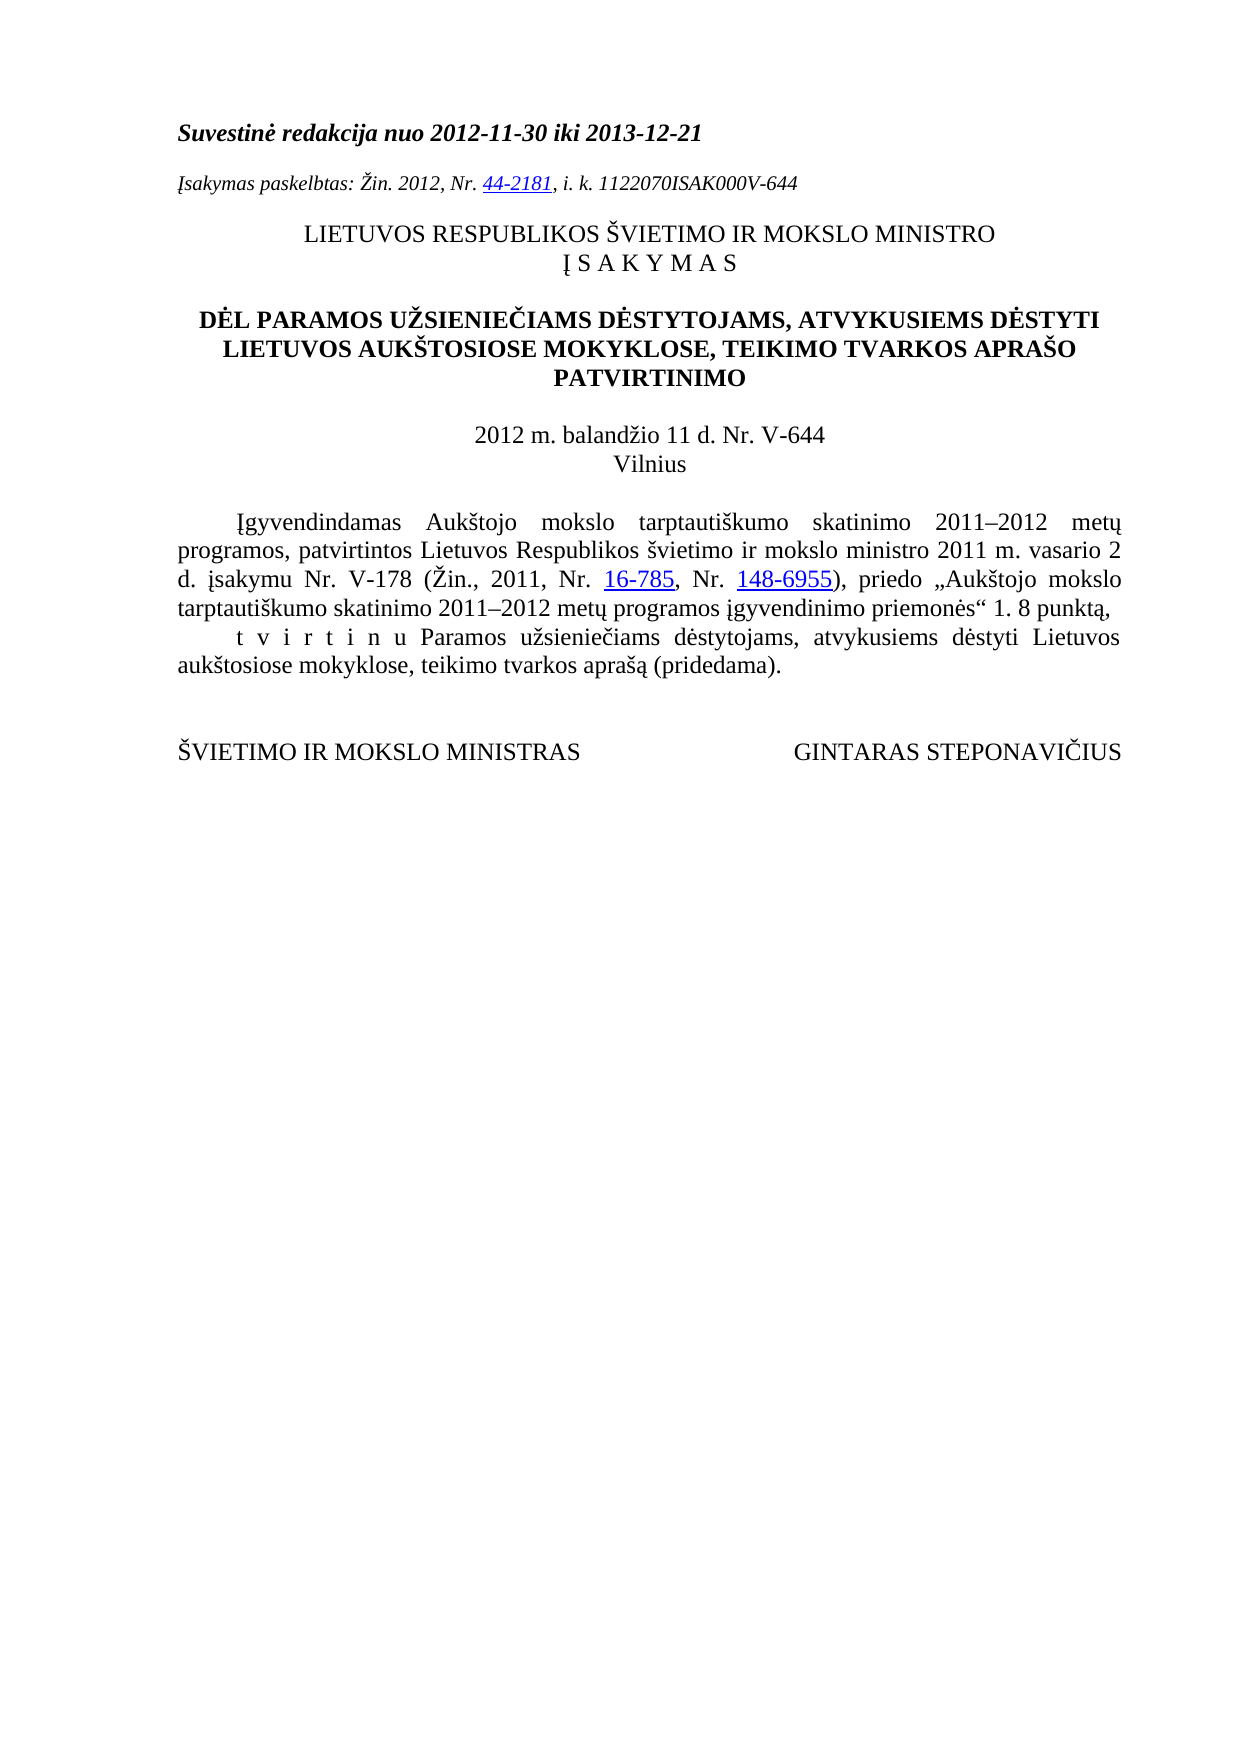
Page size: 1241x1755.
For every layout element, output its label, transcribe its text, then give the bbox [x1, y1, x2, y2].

text Suvestinė redakcija nuo 2012-11-30 iki 2013-12-21 [177, 118, 1122, 147]
text Į S A K Y M A S [177, 248, 1122, 277]
text Įgyvendindamas Aukštojo mokslo tarptautiškumo skatinimo 2011–2012 metų programos, patvirtintos Lietuvos Respublikos švietimo ir mokslo ministro 2011 m. vasario 2 d. įsakymu Nr. V-178 (Žin., 2011, Nr. 16-785, Nr. 148-6955), priedo „Aukštojo mokslo tarptautiškumo skatinimo 2011–2012 metų programos įgyvendinimo priemonės“ 1. 8 punktą, [177, 507, 1122, 622]
text Švietimo ir mokslo ministras Gintaras Steponavičius [177, 737, 1122, 765]
text t v i r t i n u Paramos užsieniečiams dėstytojams, atvykusiems dėstyti Lietuvos aukštosiose mokyklose, teikimo tvarkos aprašą (pridedama). [177, 622, 1122, 679]
text DĖL PARAMOS UŽSIENIEČIAMS DĖSTYTOJAMS, ATVYKUSIEMS DĖSTYTI LIETUVOS AUKŠTOSIOSE MOKYKLOSE, TEIKIMO TVARKOS APRAŠO PATVIRTINIMO [177, 305, 1122, 392]
text Vilnius [177, 449, 1122, 478]
text LIETUVOS RESPUBLIKOS ŠVIETIMO IR MOKSLO MINISTRO [177, 219, 1122, 248]
text Įsakymas paskelbtas: Žin. 2012, Nr. 44-2181, i. k. 1122070ISAK000V-644 [177, 171, 1122, 195]
text 2012 m. balandžio 11 d. Nr. V-644 [177, 420, 1122, 449]
